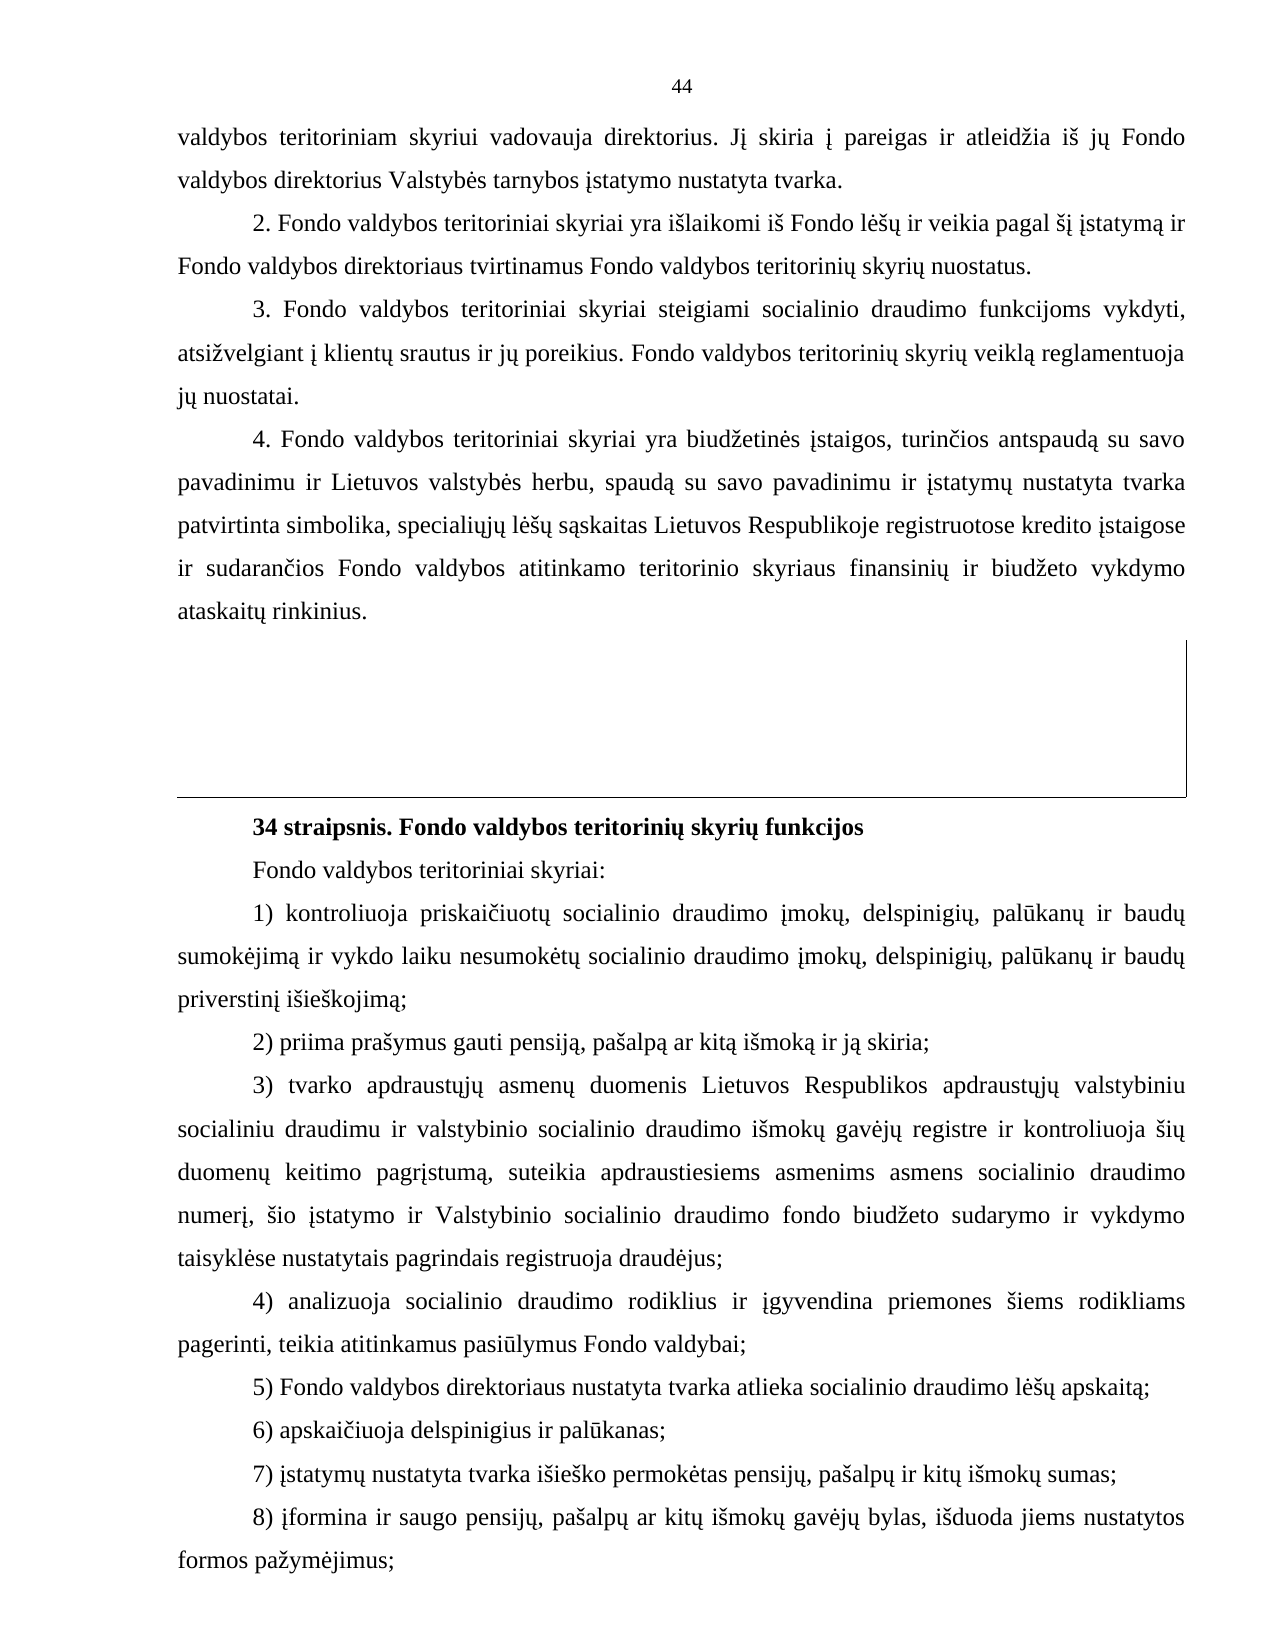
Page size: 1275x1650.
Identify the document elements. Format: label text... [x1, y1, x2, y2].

text 3) tvarko apdraustųjų asmenų duomenis Lietuvos Respublikos apdraustųjų valstybiniu socialiniu draudimu ir valstybinio socialinio draudimo išmokų gavėjų registre ir kontroliuoja šių duomenų keitimo pagrįstumą, suteikia apdraustiesiems asmenims asmens socialinio draudimo numerį, šio įstatymo ir Valstybinio socialinio draudimo fondo biudžeto sudarymo ir vykdymo taisyklėse nustatytais pagrindais registruoja draudėjus; [177, 1071, 1186, 1272]
text 1) kontroliuoja priskaičiuotų socialinio draudimo įmokų, delspinigių, palūkanų ir baudų sumokėjimą ir vykdo laiku nesumokėtų socialinio draudimo įmokų, delspinigių, palūkanų ir baudų priverstinį išieškojimą; [177, 898, 1186, 1013]
text 5) Fondo valdybos direktoriaus nustatyta tvarka atlieka socialinio draudimo lėšų apskaitą; [177, 1372, 1186, 1401]
text 7) įstatymų nustatyta tvarka išieško permokėtas pensijų, pašalpų ir kitų išmokų sumas; [177, 1459, 1186, 1487]
text 34 straipsnis. Fondo valdybos teritorinių skyrių funkcijos [177, 812, 1186, 841]
text Fondo valdybos teritoriniai skyriai: [177, 855, 1186, 884]
text 2. Fondo valdybos teritoriniai skyriai yra išlaikomi iš Fondo lėšų ir veikia pagal šį įstatymą ir Fondo valdybos direktoriaus tvirtinamus Fondo valdybos teritorinių skyrių nuostatus. [177, 208, 1186, 280]
text 6) apskaičiuoja delspinigius ir palūkanas; [177, 1416, 1186, 1444]
text 4. Fondo valdybos teritoriniai skyriai yra biudžetinės įstaigos, turinčios antspaudą su savo pavadinimu ir Lietuvos valstybės herbu, spaudą su savo pavadinimu ir įstatymų nustatyta tvarka patvirtinta simbolika, specialiųjų lėšų sąskaitas Lietuvos Respublikoje registruotose kredito įstaigose ir sudarančios Fondo valdybos atitinkamo teritorinio skyriaus finansinių ir biudžeto vykdymo ataskaitų rinkinius. [177, 424, 1186, 625]
text 4) analizuoja socialinio draudimo rodiklius ir įgyvendina priemones šiems rodikliams pagerinti, teikia atitinkamus pasiūlymus Fondo valdybai; [177, 1286, 1186, 1358]
text 8) įformina ir saugo pensijų, pašalpų ar kitų išmokų gavėjų bylas, išduoda jiems nustatytos formos pažymėjimus; [177, 1502, 1186, 1574]
text 3. Fondo valdybos teritoriniai skyriai steigiami socialinio draudimo funkcijoms vykdyti, atsižvelgiant į klientų srautus ir jų poreikius. Fondo valdybos teritorinių skyrių veiklą reglamentuoja jų nuostatai. [177, 294, 1186, 409]
text valdybos teritoriniam skyriui vadovauja direktorius. Jį skiria į pareigas ir atleidžia iš jų Fondo valdybos direktorius Valstybės tarnybos įstatymo nustatyta tvarka. [177, 122, 1186, 194]
text 2) priima prašymus gauti pensiją, pašalpą ar kitą išmoką ir ją skiria; [177, 1027, 1186, 1056]
